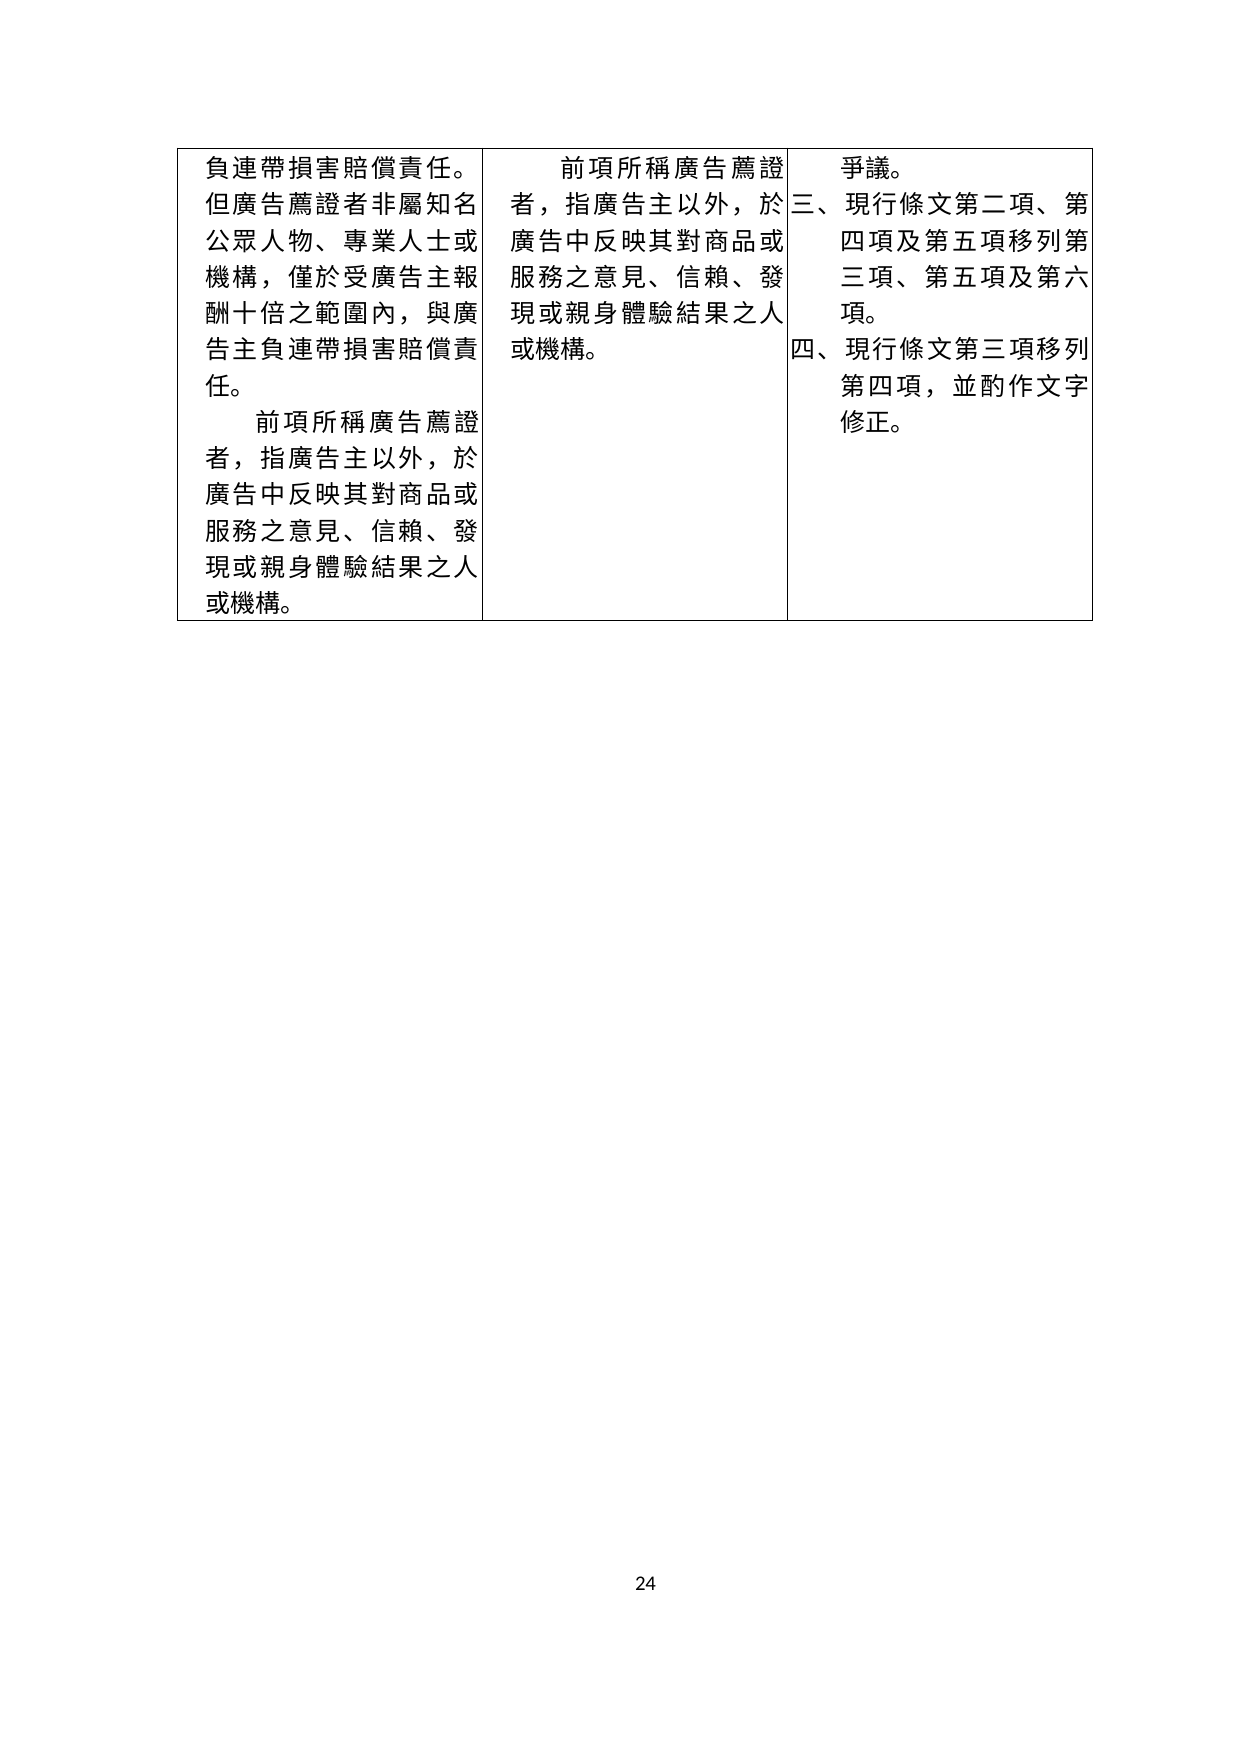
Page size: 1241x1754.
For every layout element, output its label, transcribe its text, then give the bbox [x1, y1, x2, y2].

table_cell 爭議。 三、現行條文第二項、第四項及第五項移列第三項、第五項及第六項。 四、現行條文第三項移列第四項，並酌作文字修正。 [788, 149, 1092, 620]
table_cell 前項所稱廣告薦證者，指廣告主以外，於廣告中反映其對商品或服務之意見、信賴、發現或親身體驗結果之人或機構。 [483, 149, 787, 620]
table_cell 負連帶損害賠償責任。但廣告薦證者非屬知名公眾人物、專業人士或機構，僅於受廣告主報酬十倍之範圍內，與廣告主負連帶損害賠償責任。 前項所稱廣告薦證者，指廣告主以外，於廣告中反映其對商品或服務之意見、信賴、發現或親身體驗結果之人或機構。 [178, 149, 482, 620]
